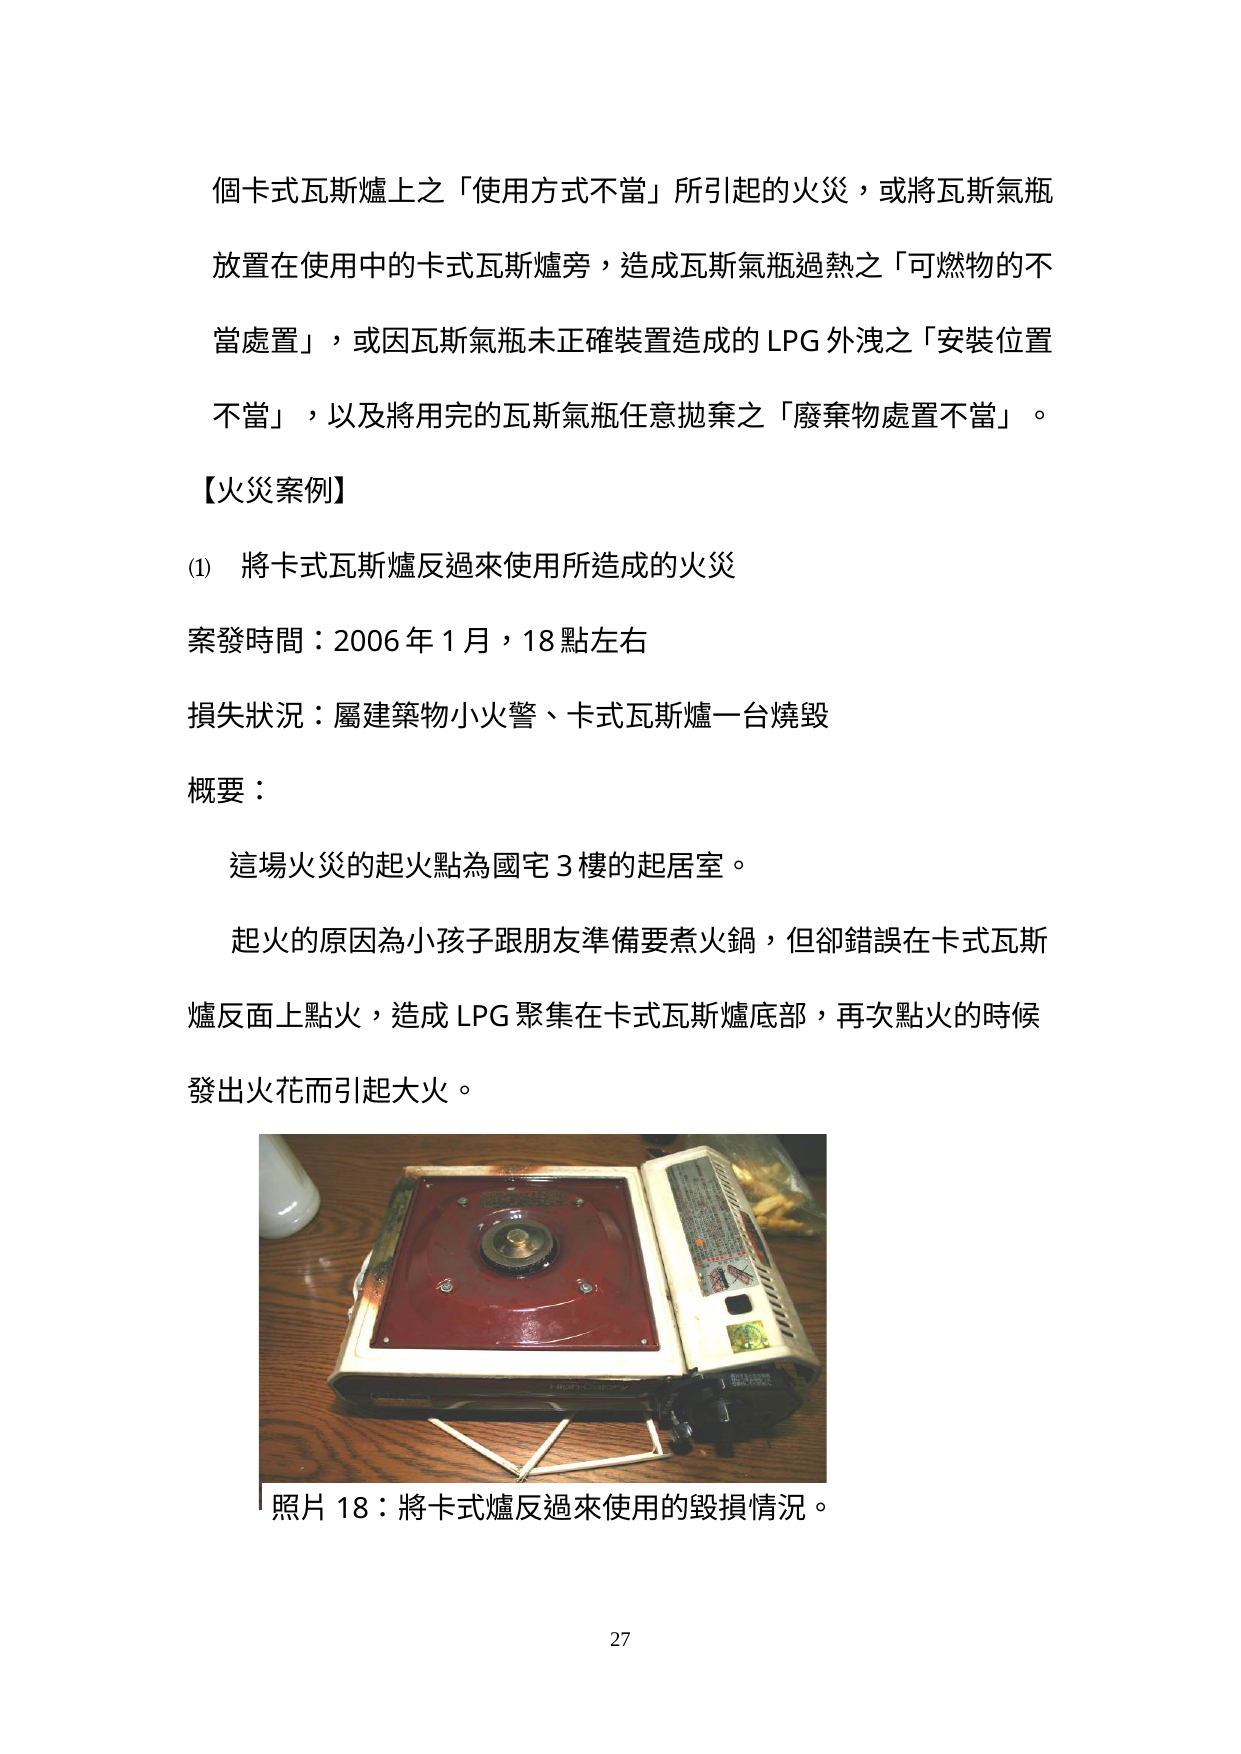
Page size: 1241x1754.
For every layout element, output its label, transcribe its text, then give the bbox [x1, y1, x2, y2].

text 概要： [187, 751, 1053, 826]
picture [258, 1134, 827, 1510]
text 這場火災的起火點為國宅3樓的起居室。 [187, 826, 1053, 901]
text 起火的原因為小孩子跟朋友準備要煮火鍋，但卻錯誤在卡式瓦斯爐反面上點火，造成LPG聚集在卡式瓦斯爐底部，再次點火的時候發出火花而引起大火。 [187, 901, 1053, 1126]
text 【火災案例】 [187, 451, 1053, 526]
text 照片18：將卡式爐反過來使用的毀損情況。 [271, 1484, 834, 1527]
text 損失狀況：屬建築物小火警、卡式瓦斯爐一台燒毀 [187, 676, 1053, 751]
text 案發時間：2006年1月，18點左右 [187, 601, 1053, 676]
text 個卡式瓦斯爐上之「使用方式不當」所引起的火災，或將瓦斯氣瓶放置在使用中的卡式瓦斯爐旁，造成瓦斯氣瓶過熱之「可燃物的不當處置」，或因瓦斯氣瓶未正確裝置造成的LPG外洩之「安裝位置不當」，以及將用完的瓦斯氣瓶任意拋棄之「廢棄物處置不當」。 [212, 151, 1053, 451]
text ⑴ 將卡式瓦斯爐反過來使用所造成的火災 [187, 526, 1053, 601]
